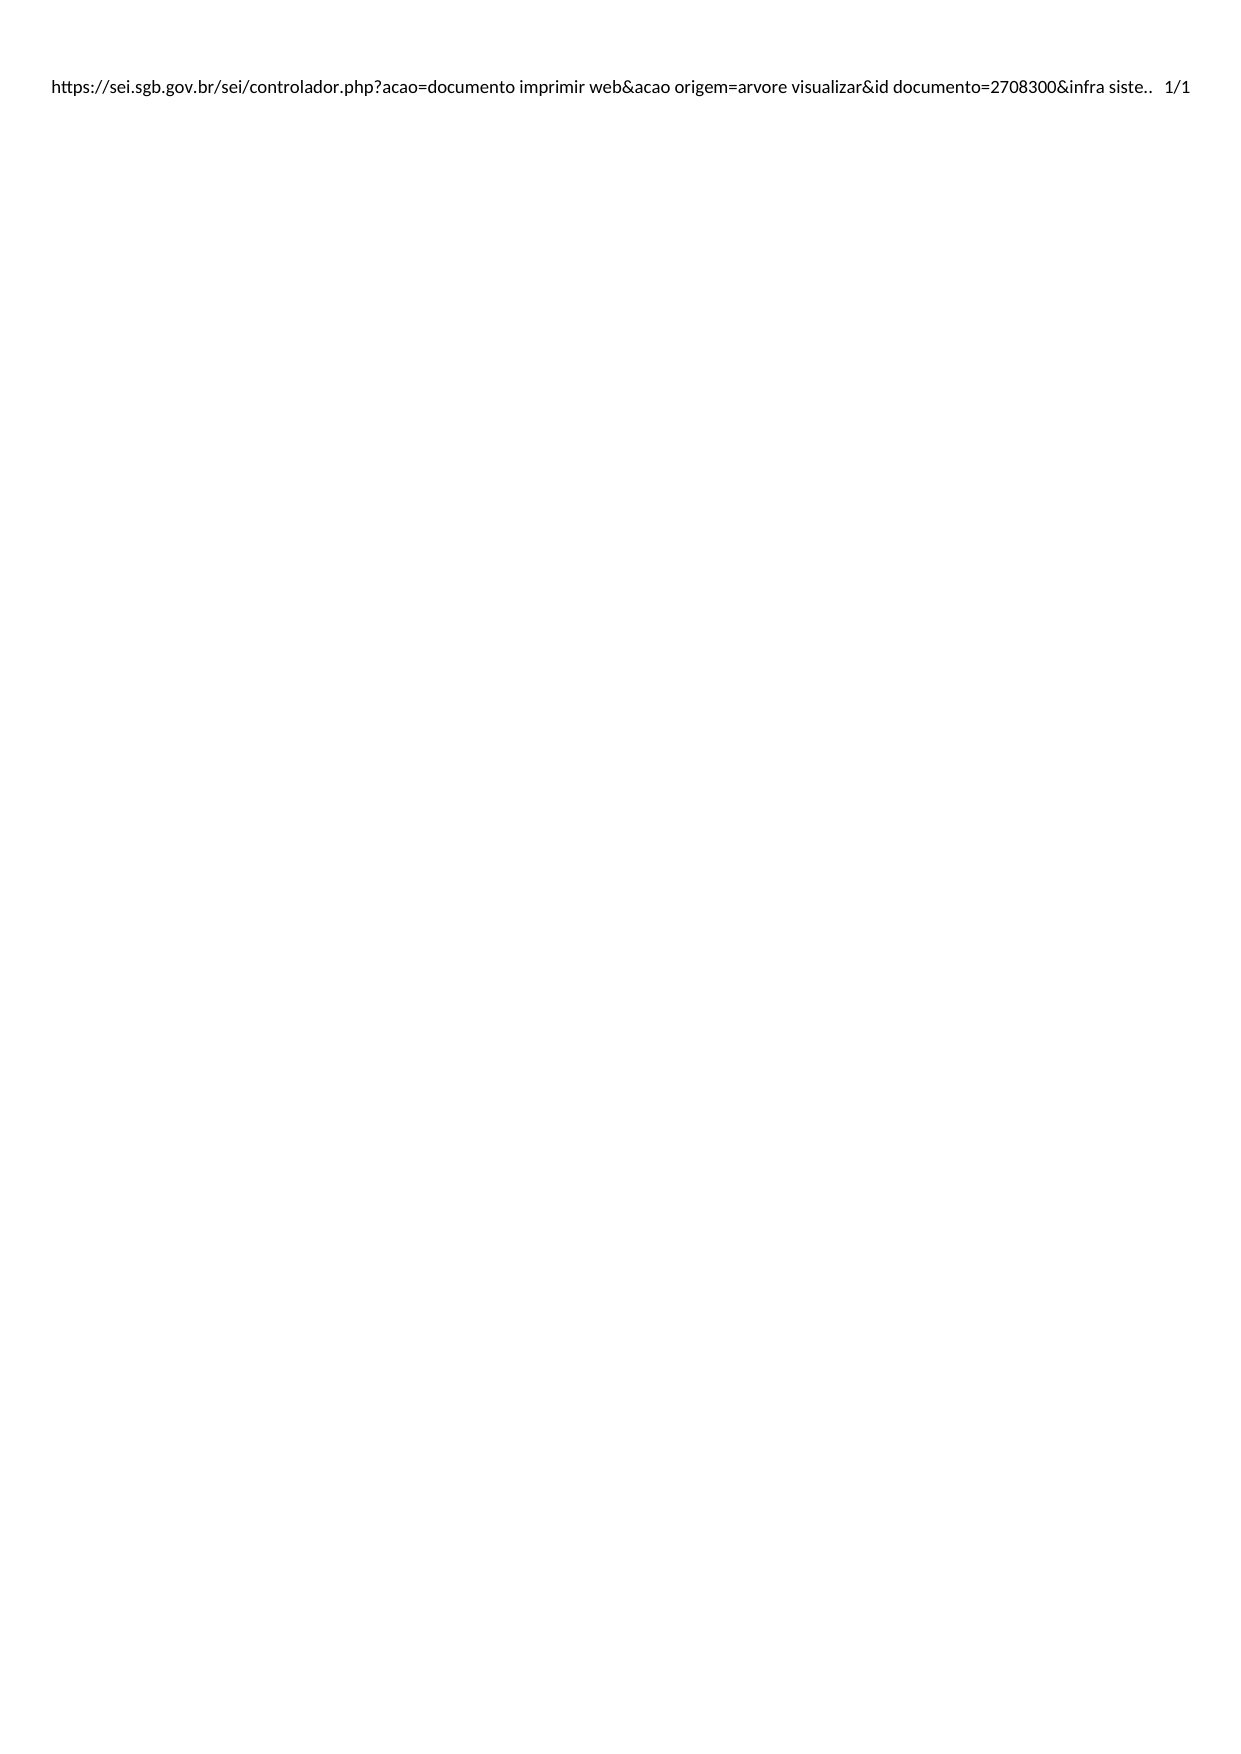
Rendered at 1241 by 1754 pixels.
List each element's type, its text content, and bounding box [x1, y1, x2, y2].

text https://sei.sgb.gov.br/sei/controlador.php?acao=documento imprimir web&acao origem=arvore visualizar&id documento=2708300&infra siste.. 1/1 [51, 76, 1190, 98]
